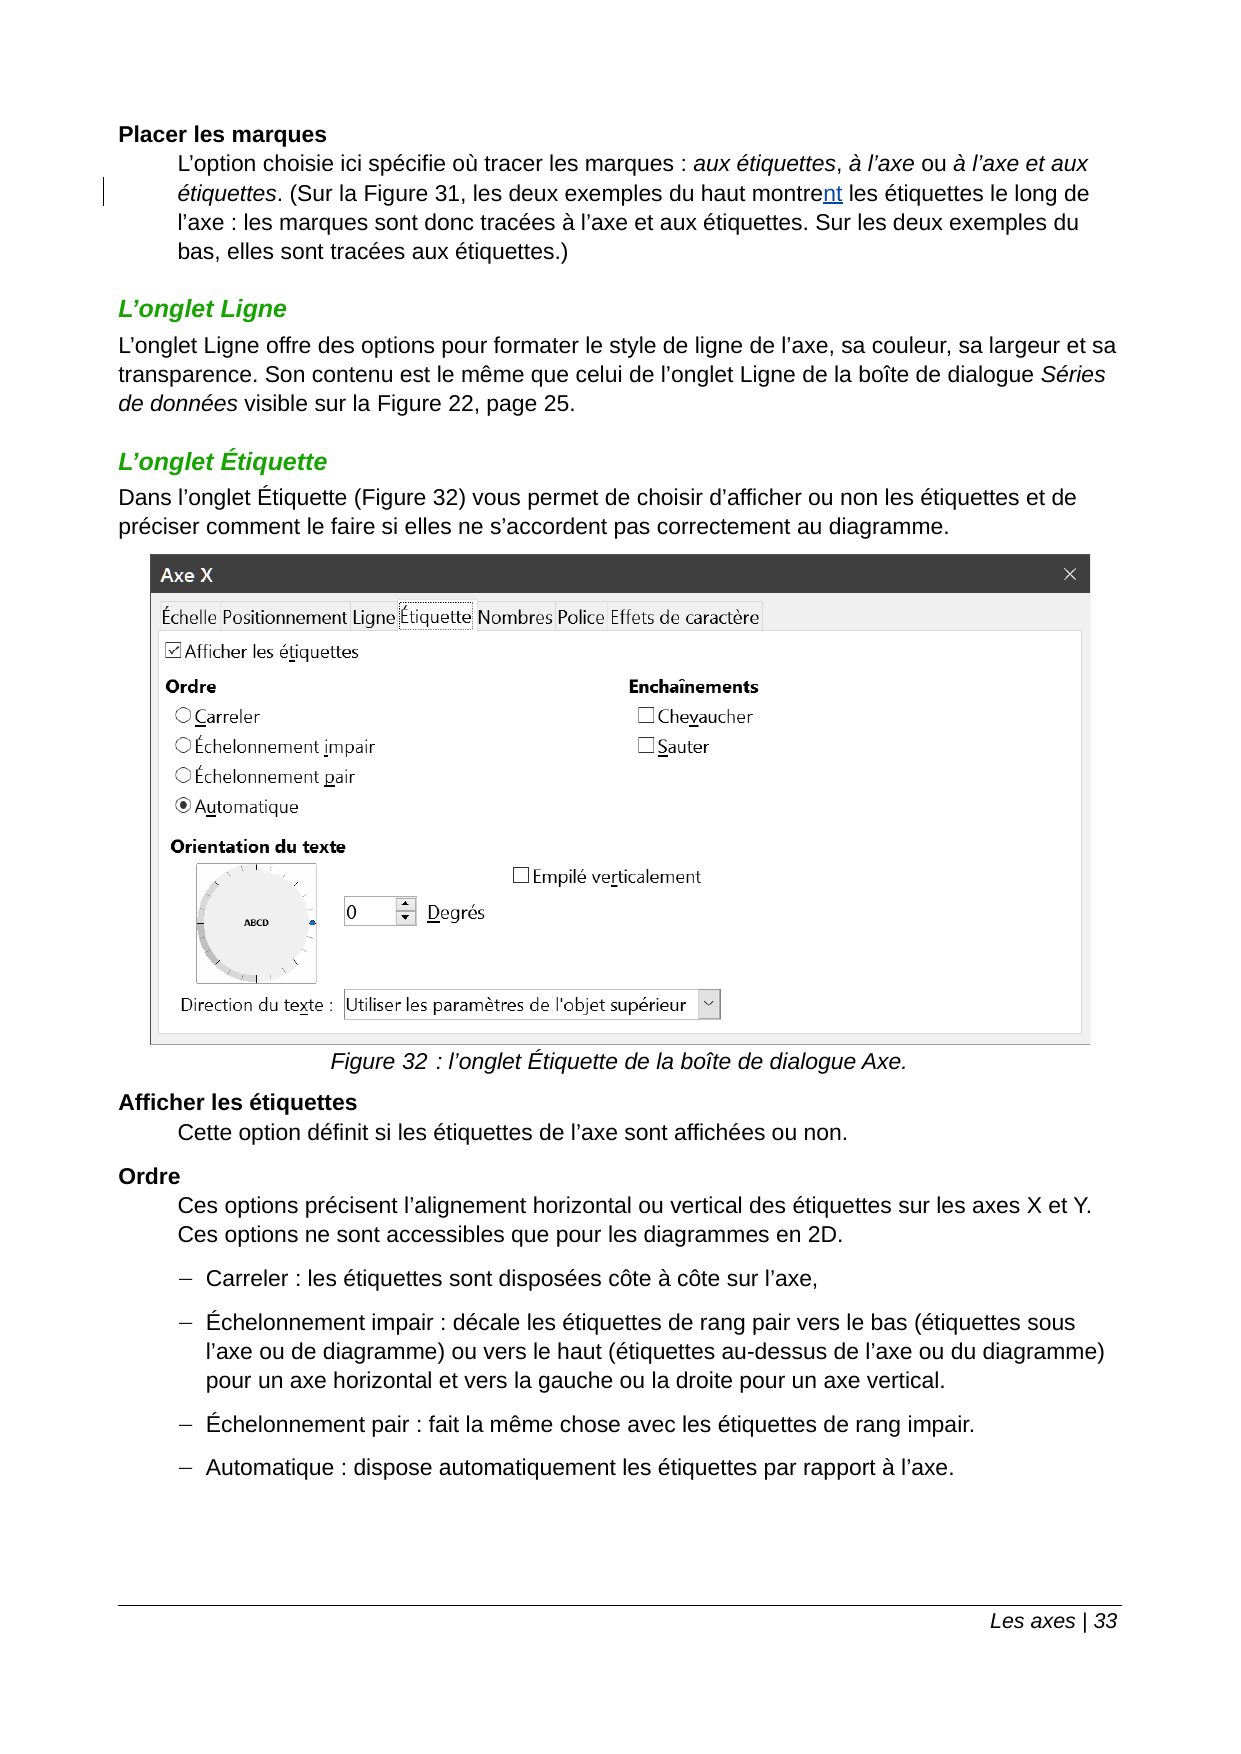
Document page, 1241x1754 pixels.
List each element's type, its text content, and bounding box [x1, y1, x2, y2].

list Échelonnement pair : fait la même chose avec les étiquettes de rang impair. [176, 1408, 1122, 1437]
list L’option choisie ici spécifie où tracer les marques : aux étiquettes, à l’axe ou à l’axe et aux étiquettes. (Sur la Figure 31, les deux exemples du haut montrent les étiquettes le long de l’axe : les marques sont donc tracées à l’axe et aux étiquettes. Sur les deux exemples du bas, elles sont tracées aux étiquettes.) [177, 148, 1122, 264]
subtitle L’onglet Ligne [118, 294, 1122, 323]
list Carreler : les étiquettes sont disposées côte à côte sur l’axe, [176, 1262, 1122, 1291]
text L’onglet Ligne offre des options pour formater le style de ligne de l’axe, sa couleur, sa largeur et sa transparence. Son contenu est le même que celui de l’onglet Ligne de la boîte de dialogue Séries de données visible sur la Figure 22, page 25. [118, 329, 1122, 417]
text Dans l’onglet Étiquette (Figure 32) vous permet de choisir d’afficher ou non les étiquettes et de préciser comment le faire si elles ne s’accordent pas correctement au diagramme. [118, 481, 1122, 540]
subtitle L’onglet Étiquette [118, 446, 1122, 475]
text Figure 32 : l’onglet Étiquette de la boîte de dialogue Axe. [118, 1045, 1122, 1074]
list Automatique : dispose automatiquement les étiquettes par rapport à l’axe. [176, 1451, 1122, 1481]
subtitle Ordre [118, 1159, 1122, 1189]
subtitle Afficher les étiquettes [118, 1086, 1122, 1116]
list Ces options précisent l’alignement horizontal ou vertical des étiquettes sur les axes X et Y. Ces options ne sont accessibles que pour les diagrammes en 2D. [177, 1189, 1122, 1247]
picture [150, 554, 1091, 1045]
subtitle Placer les marques [118, 118, 1122, 148]
list Cette option définit si les étiquettes de l’axe sont affichées ou non. [177, 1116, 1122, 1145]
list Échelonnement impair : décale les étiquettes de rang pair vers le bas (étiquettes sous l’axe ou de diagramme) ou vers le haut (étiquettes au-dessus de l’axe ou du diagramme) pour un axe horizontal et vers la gauche ou la droite pour un axe vertical. [176, 1306, 1122, 1393]
